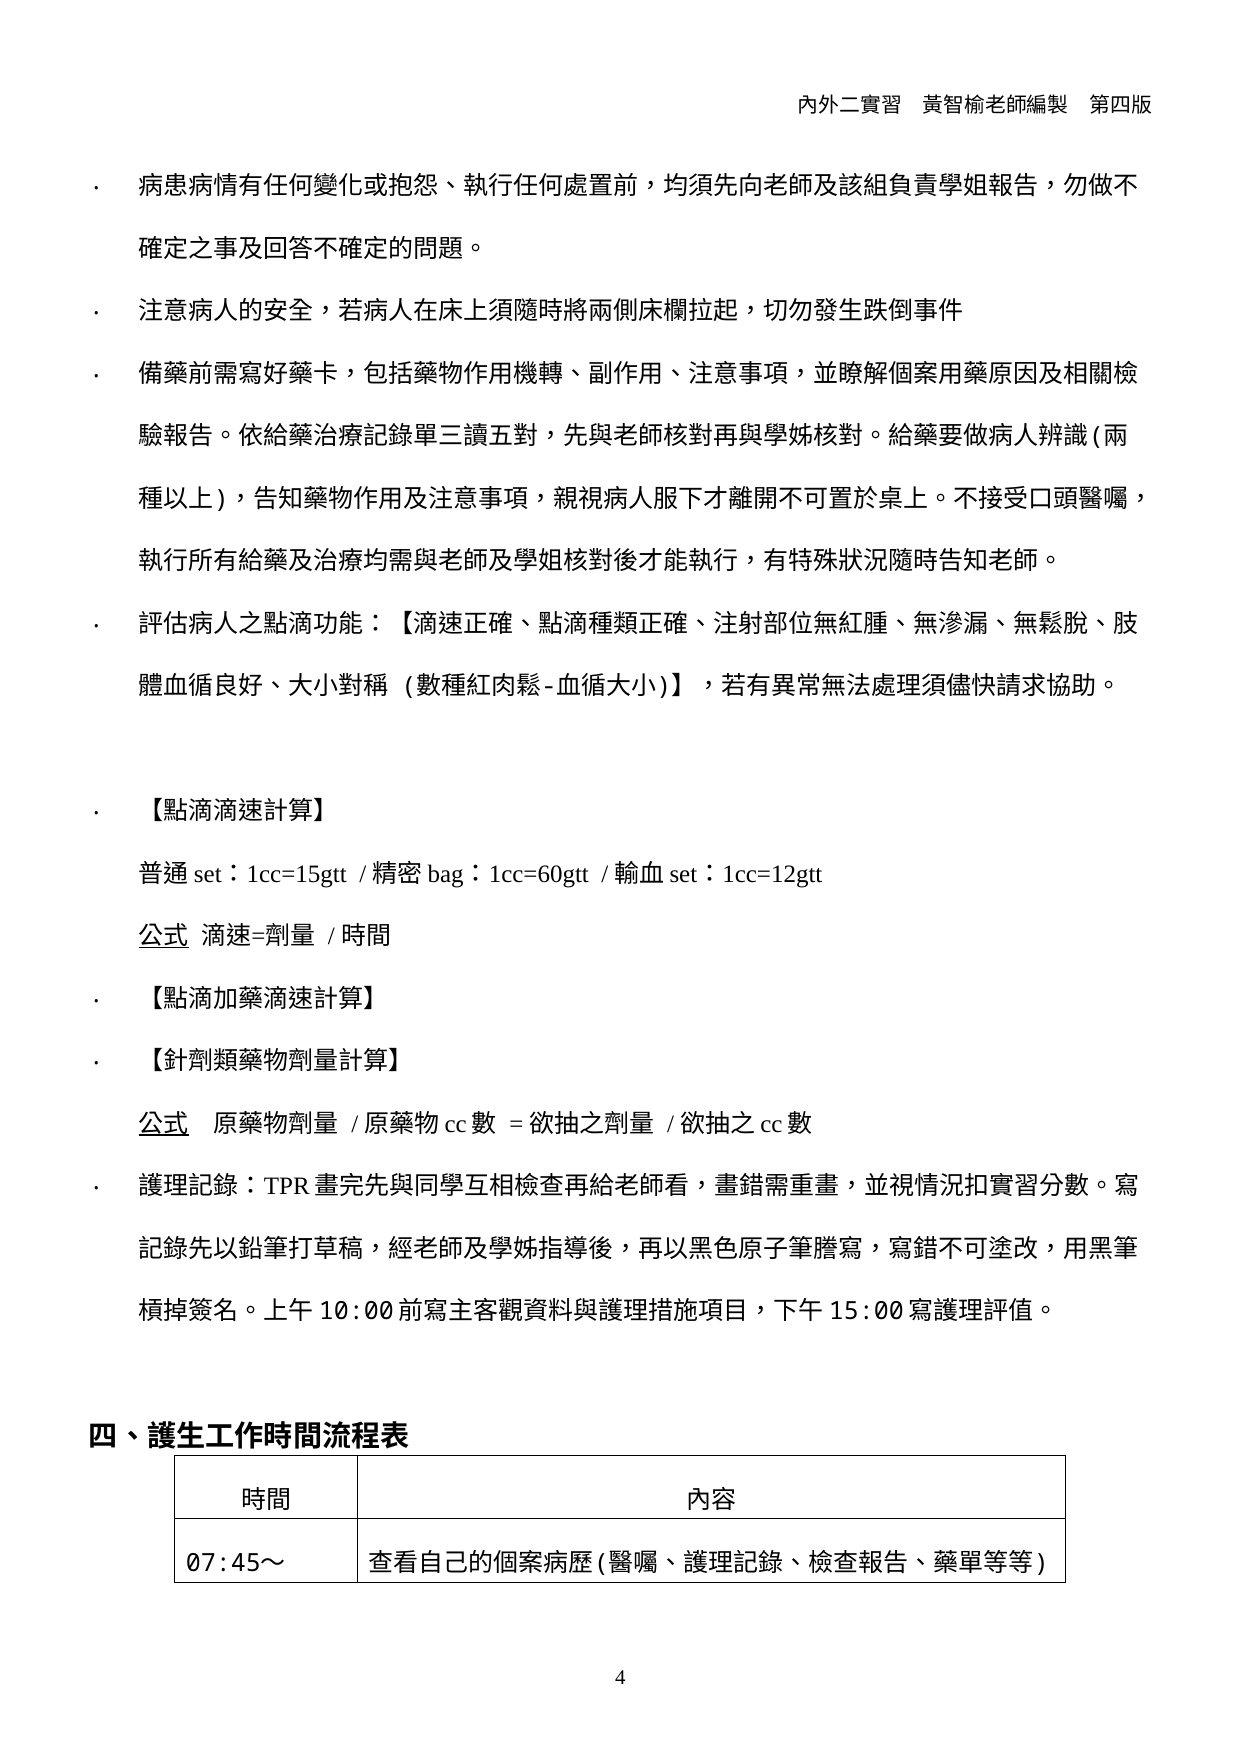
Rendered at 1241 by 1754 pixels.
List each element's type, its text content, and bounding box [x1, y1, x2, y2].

list 【點滴加藥滴速計算】 [89, 954, 1152, 1017]
list 護理記錄：TPR畫完先與同學互相檢查再給老師看，畫錯需重畫，並視情況扣實習分數。寫記錄先以鉛筆打草稿，經老師及學姊指導後，再以黑色原子筆謄寫，寫錯不可塗改，用黑筆槓掉簽名。上午10:00前寫主客觀資料與護理措施項目，下午15:00寫護理評值。 [89, 1142, 1152, 1329]
text 普通set：1cc=15gtt / 精密bag：1cc=60gtt / 輸血set：1cc=12gtt [139, 829, 1152, 892]
table_header 內容 [358, 1456, 1065, 1518]
table_header 時間 [175, 1456, 357, 1518]
text 公式 原藥物劑量 / 原藥物cc數 = 欲抽之劑量 / 欲抽之cc數 [139, 1079, 1152, 1142]
list 病患病情有任何變化或抱怨、執行任何處置前，均須先向老師及該組負責學姐報告，勿做不確定之事及回答不確定的問題。 [89, 142, 1152, 267]
list 【點滴滴速計算】 [89, 767, 1152, 829]
list 【針劑類藥物劑量計算】 [89, 1017, 1152, 1079]
table_cell 查看自己的個案病歷(醫囑、護理記錄、檢查報告、藥單等等) [358, 1519, 1065, 1582]
list 評估病人之點滴功能：【滴速正確、點滴種類正確、注射部位無紅腫、無滲漏、無鬆脫、肢體血循良好、大小對稱 (數種紅肉鬆-血循大小)】，若有異常無法處理須儘快請求協助。 [89, 579, 1152, 704]
text 公式 滴速=劑量 / 時間 [139, 892, 1152, 954]
list 備藥前需寫好藥卡，包括藥物作用機轉、副作用、注意事項，並瞭解個案用藥原因及相關檢驗報告。依給藥治療記錄單三讀五對，先與老師核對再與學姊核對。給藥要做病人辨識(兩種以上)，告知藥物作用及注意事項，親視病人服下才離開不可置於桌上。不接受口頭醫囑，執行所有給藥及治療均需與老師及學姐核對後才能執行，有特殊狀況隨時告知老師。 [89, 329, 1152, 579]
table_cell 07:45～ [175, 1519, 357, 1582]
text 四、護生工作時間流程表 [89, 1392, 1152, 1454]
list 注意病人的安全，若病人在床上須隨時將兩側床欄拉起，切勿發生跌倒事件 [89, 267, 1152, 329]
